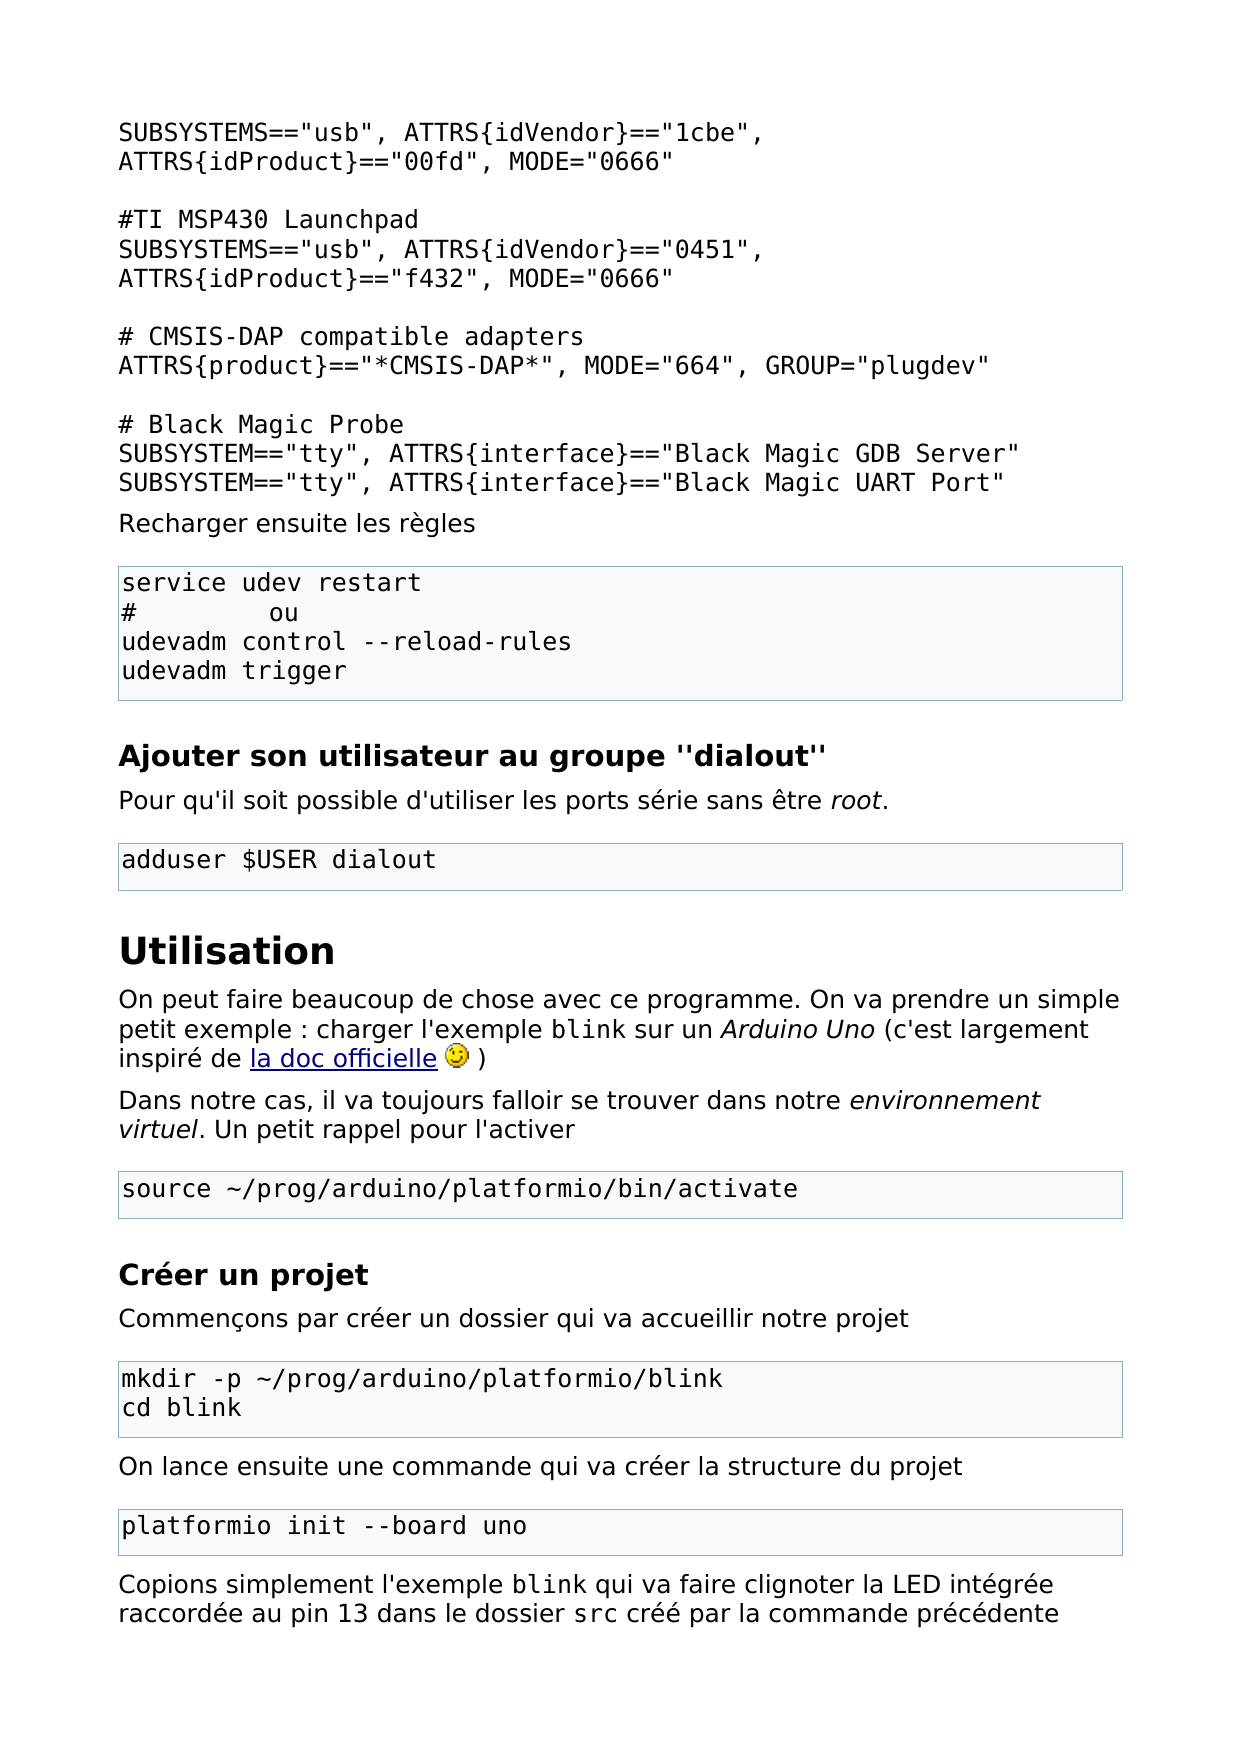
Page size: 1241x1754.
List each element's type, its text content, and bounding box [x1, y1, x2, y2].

subtitle Créer un projet [118, 1258, 1122, 1292]
table_header mkdir -p ~/prog/arduino/platformio/blink cd blink [119, 1362, 1122, 1437]
text SUBSYSTEMS=="usb", ATTRS{idVendor}=="1cbe", ATTRS{idProduct}=="00fd", MODE="0666" #TI MSP430 Launchpad SUBSYSTEMS=="usb", ATTRS{idVendor}=="0451", ATTRS{idProduct}=="f432", MODE="0666" # CMSIS-DAP compatible adapters ATTRS{product}=="*CMSIS-DAP*", MODE="664", GROUP="plugdev" # Black Magic Probe SUBSYSTEM=="tty", ATTRS{interface}=="Black Magic GDB Server" SUBSYSTEM=="tty", ATTRS{interface}=="Black Magic UART Port" [118, 118, 1122, 497]
table_header platformio init --board uno [119, 1510, 1122, 1555]
text Dans notre cas, il va toujours falloir se trouver dans notre environnement virtuel. Un petit rappel pour l'activer [118, 1086, 1122, 1144]
subtitle Utilisation [118, 929, 1122, 973]
picture [445, 1043, 469, 1068]
text On peut faire beaucoup de chose avec ce programme. On va prendre un simple petit exemple : charger l'exemple blink sur un Arduino Uno (c'est largement inspiré de la doc officielle ) [118, 986, 1122, 1073]
text Copions simplement l'exemple blink qui va faire clignoter la LED intégrée raccordée au pin 13 dans le dossier src créé par la commande précédente [118, 1570, 1122, 1629]
table_header source ~/prog/arduino/platformio/bin/activate [119, 1172, 1122, 1218]
subtitle Ajouter son utilisateur au groupe ''dialout'' [118, 740, 1122, 774]
table_header adduser $USER dialout [119, 844, 1122, 889]
text Recharger ensuite les règles [118, 509, 1122, 538]
table_header service udev restart # ou udevadm control --reload-rules udevadm trigger [119, 567, 1122, 700]
text On lance ensuite une commande qui va créer la structure du projet [118, 1452, 1122, 1481]
text Commençons par créer un dossier qui va accueillir notre projet [118, 1305, 1122, 1334]
text Pour qu'il soit possible d'utiliser les ports série sans être root. [118, 786, 1122, 815]
